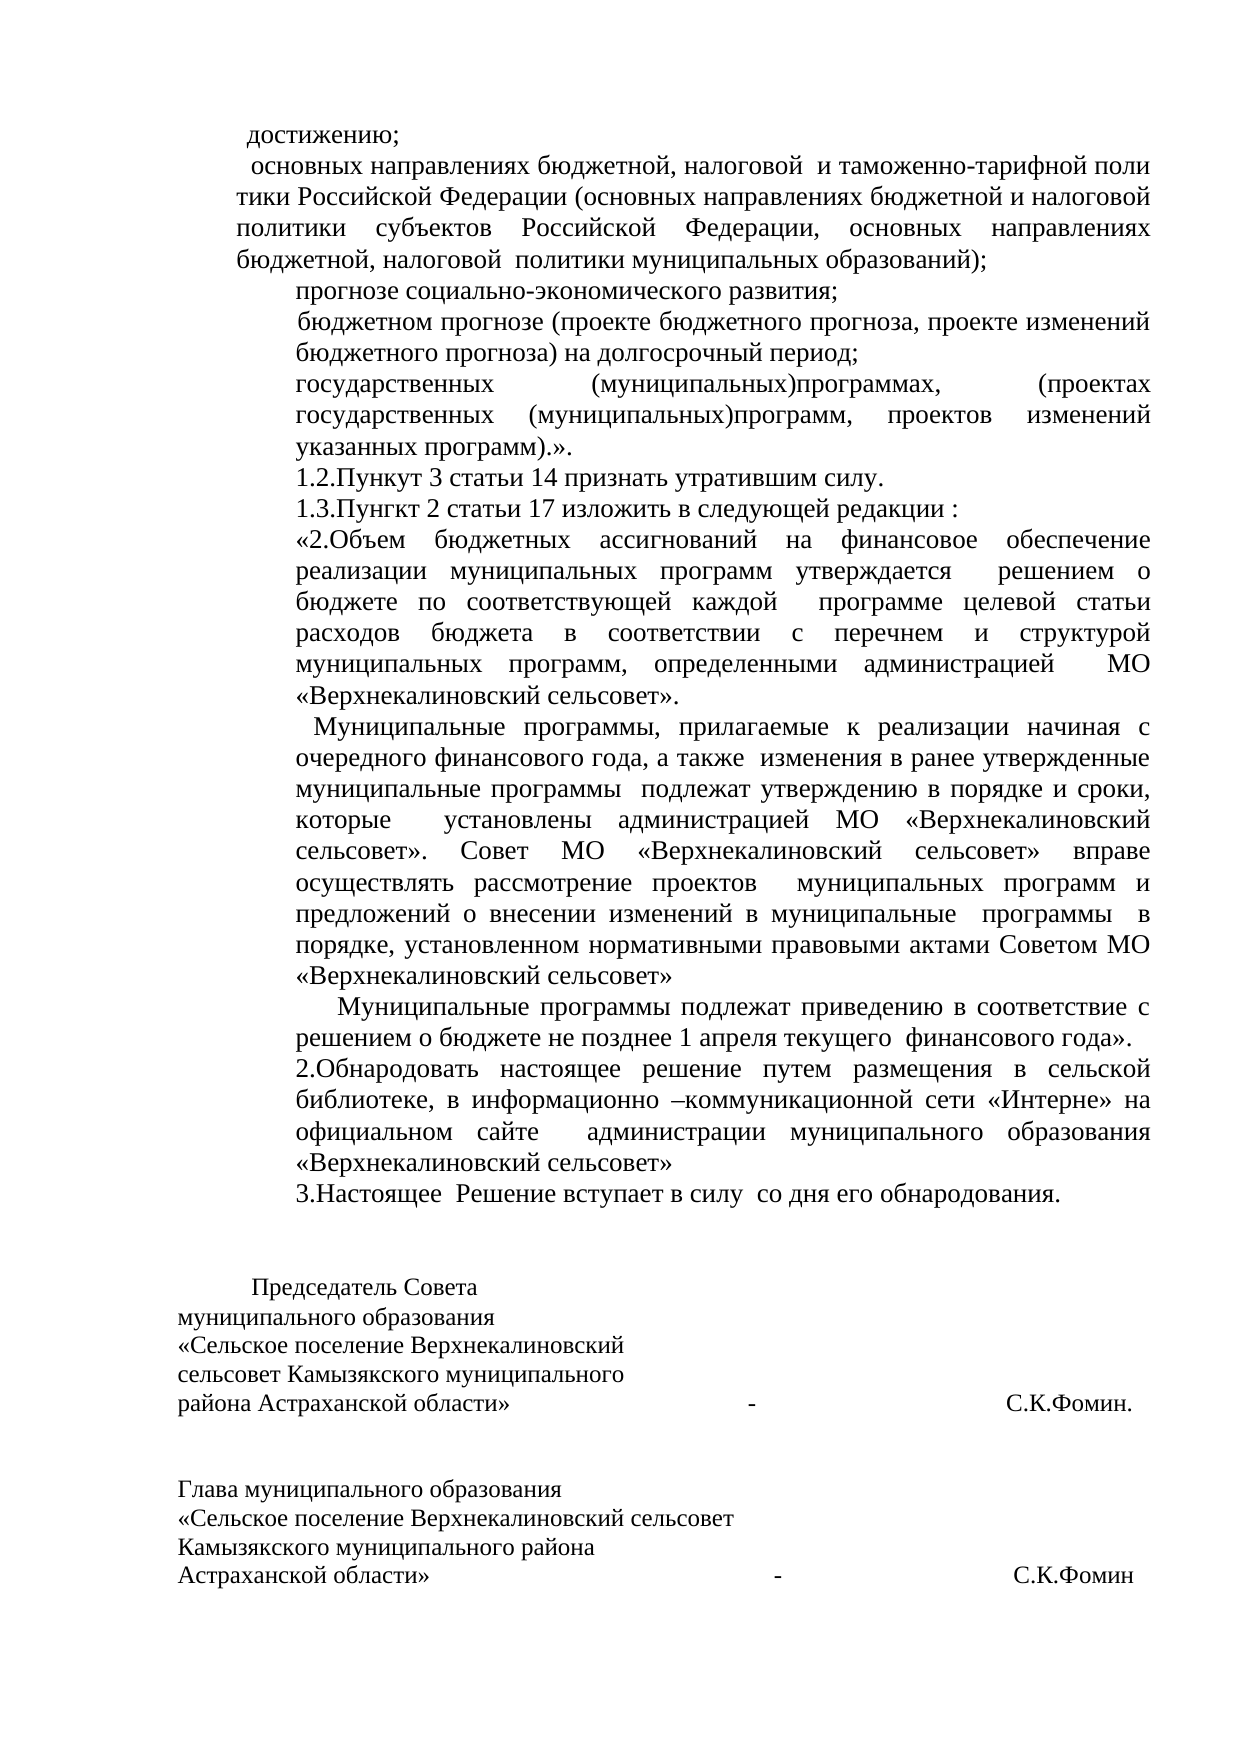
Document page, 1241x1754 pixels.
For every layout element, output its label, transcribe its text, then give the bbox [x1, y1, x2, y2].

text муниципального образования [177, 1302, 1152, 1330]
text «2.Объем бюджетных ассигнований на финансовое обеспечение реализации муниципальных программ утверждается решением о бюджете по соответствующей каждой программе целевой статьи расходов бюджета в соответствии с перечнем и структурой муниципальных программ, определенными администрацией МО «Верхнекалиновский сельсовет». [295, 523, 1152, 710]
text основных направлениях бюджетной, налоговой и таможенно-тарифной поли тики Российской Федерации (основных направлениях бюджетной и налоговой политики субъектов Российской Федерации, основных направлениях бюджетной, налоговой политики муниципальных образований); [236, 149, 1152, 274]
text Глава муниципального образования [177, 1474, 1152, 1503]
text 1.2.Пункут 3 статьи 14 признать утратившим силу. [295, 461, 1152, 492]
text Председатель Совета [177, 1271, 1152, 1302]
text прогнозе социально-экономического развития; [295, 274, 1152, 305]
text бюджетном прогнозе (проекте бюджетного прогноза, проекте изменений бюджетного прогноза) на долгосрочный период; [266, 305, 1152, 367]
text 3.Настоящее Решение вступает в силу со дня его обнародования. [295, 1177, 1152, 1208]
text достижению; [247, 118, 1152, 149]
text «Сельское поселение Верхнекалиновский [177, 1330, 1152, 1359]
text района Астраханской области» - С.К.Фомин. [177, 1388, 1152, 1417]
text сельсовет Камызякского муниципального [177, 1359, 1152, 1388]
text «Сельское поселение Верхнекалиновский сельсовет [177, 1503, 1152, 1532]
text 2.Обнародовать настоящее решение путем размещения в сельской библиотеке, в информационно –коммуникационной сети «Интерне» на официальном сайте администрации муниципального образования «Верхнекалиновский сельсовет» [295, 1052, 1152, 1177]
text Камызякского муниципального района [177, 1532, 1152, 1560]
text Муниципальные программы подлежат приведению в соответствие с решением о бюджете не позднее 1 апреля текущего финансового года». [295, 990, 1152, 1052]
text государственных (муниципальных)программах, (проектах государственных (муниципальных)программ, проектов изменений указанных программ).». [295, 367, 1152, 461]
text 1.3.Пунгкт 2 статьи 17 изложить в следующей редакции : [295, 492, 1152, 523]
text Муниципальные программы, прилагаемые к реализации начиная с очередного финансового года, а также изменения в ранее утвержденные муниципальные программы подлежат утверждению в порядке и сроки, которые установлены администрацией МО «Верхнекалиновский сельсовет». Совет МО «Верхнекалиновский сельсовет» вправе осуществлять рассмотрение проектов муниципальных программ и предложений о внесении изменений в муниципальные программы в порядке, установленном нормативными правовыми актами Советом МО «Верхнекалиновский сельсовет» [295, 710, 1152, 990]
text Астраханской области» - С.К.Фомин [177, 1560, 1152, 1589]
